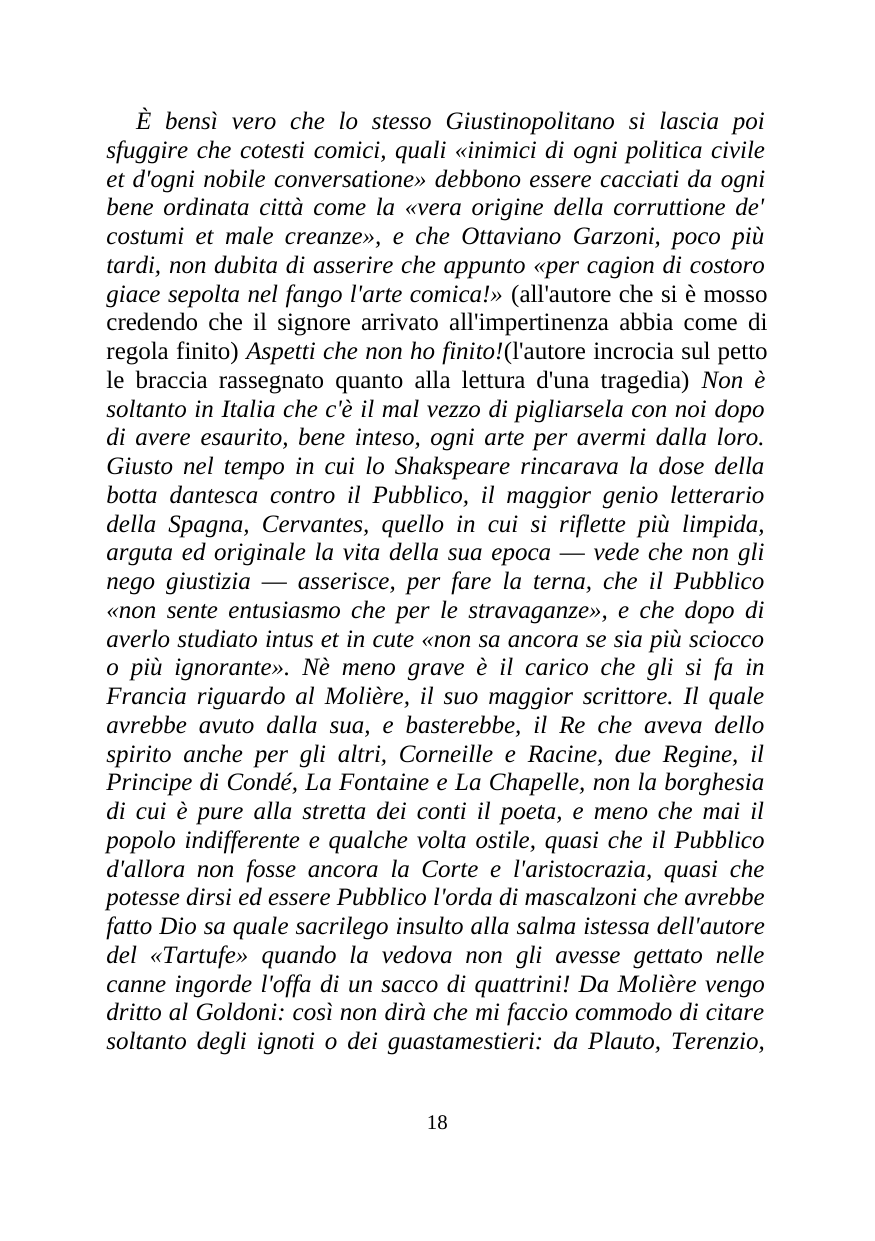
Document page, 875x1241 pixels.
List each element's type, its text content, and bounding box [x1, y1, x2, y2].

text È bensì vero che lo stesso Giustinopolitano si lascia poi sfuggire che cotesti comici, quali «inimici di ogni politica civile et d'ogni nobile conversatione» debbono essere cacciati da ogni bene ordinata città come la «vera origine della corruttione de' costumi et male creanze», e che Ottaviano Garzoni, poco più tardi, non dubita di asserire che appunto «per cagion di costoro giace sepolta nel fango l'arte comica!» (all'autore che si è mosso credendo che il signore arrivato all'impertinenza abbia come di regola finito) Aspetti che non ho finito!(l'autore incrocia sul petto le braccia rassegnato quanto alla lettura d'una tragedia) Non è soltanto in Italia che c'è il mal vezzo di pigliarsela con noi dopo di avere esaurito, bene inteso, ogni arte per avermi dalla loro. Giusto nel tempo in cui lo Shakspeare rincarava la dose della botta dantesca contro il Pubblico, il maggior genio letterario della Spagna, Cervantes, quello in cui si riflette più limpida, arguta ed originale la vita della sua epoca ― vede che non gli nego giustizia ― asserisce, per fare la terna, che il Pubblico «non sente entusiasmo che per le stravaganze», e che dopo di averlo studiato intus et in cute «non sa ancora se sia più sciocco o più ignorante». Nè meno grave è il carico che gli si fa in Francia riguardo al Molière, il suo maggior scrittore. Il quale avrebbe avuto dalla sua, e basterebbe, il Re che aveva dello spirito anche per gli altri, Corneille e Racine, due Regine, il Principe di Condé, La Fontaine e La Chapelle, non la borghesia di cui è pure alla stretta dei conti il poeta, e meno che mai il popolo indifferente e qualche volta ostile, quasi che il Pubblico d'allora non fosse ancora la Corte e l'aristocrazia, quasi che potesse dirsi ed essere Pubblico l'orda di mascalzoni che avrebbe fatto Dio sa quale sacrilego insulto alla salma istessa dell'autore del «Tartufe» quando la vedova non gli avesse gettato nelle canne ingorde l'offa di un sacco di quattrini! Da Molière vengo dritto al Goldoni: così non dirà che mi faccio commodo di citare soltanto degli ignoti o dei guastamestieri: da Plauto, Terenzio, [106, 106, 768, 1055]
